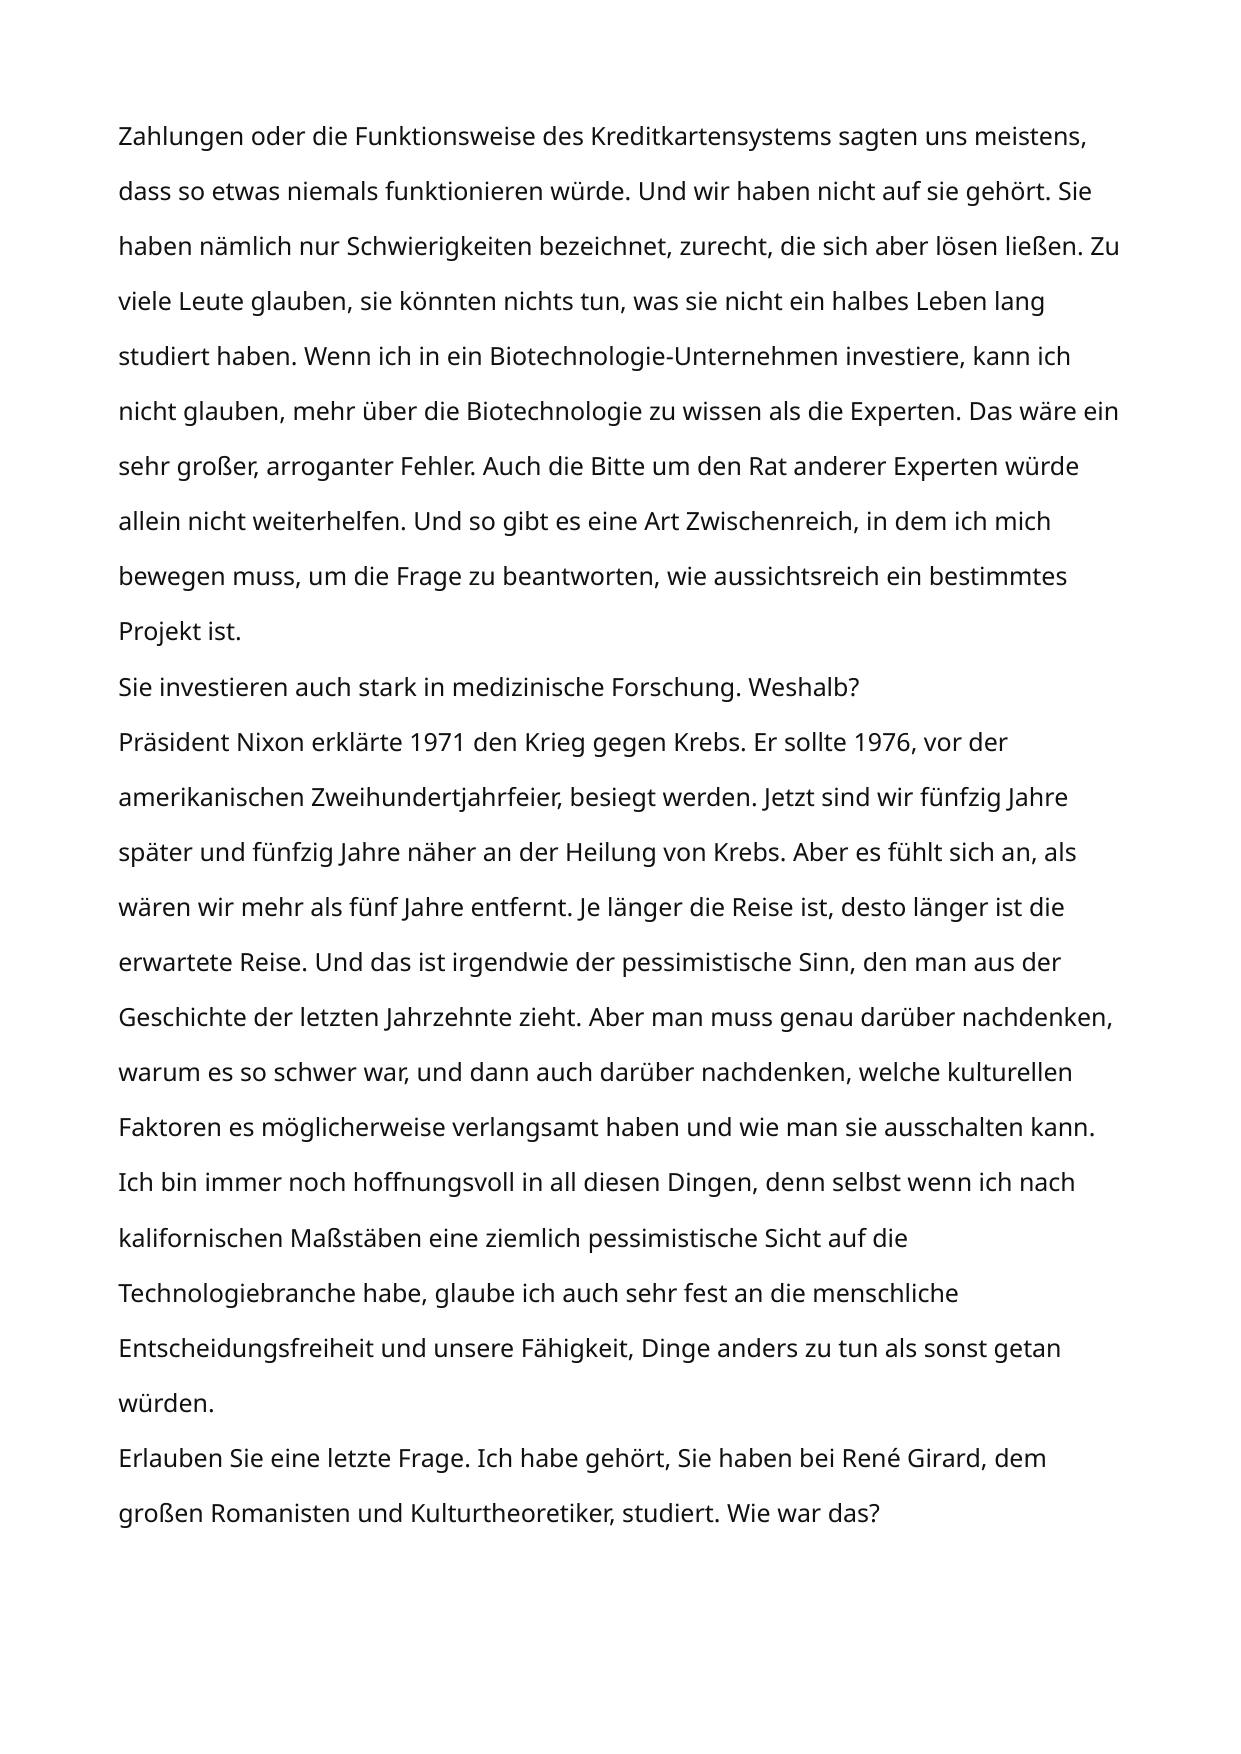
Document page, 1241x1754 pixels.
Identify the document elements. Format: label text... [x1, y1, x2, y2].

text Präsident Nixon erklärte 1971 den Krieg gegen Krebs. Er sollte 1976, vor der amerikanischen Zweihundertjahrfeier, besiegt werden. Jetzt sind wir fünfzig Jahre später und fünfzig Jahre näher an der Heilung von Krebs. Aber es fühlt sich an, als wären wir mehr als fünf Jahre entfernt. Je länger die Reise ist, desto länger ist die erwartete Reise. Und das ist irgendwie der pessimistische Sinn, den man aus der Geschichte der letzten Jahrzehnte zieht. Aber man muss genau darüber nachdenken, warum es so schwer war, und dann auch darüber nachdenken, welche kulturellen Faktoren es möglicherweise verlangsamt haben und wie man sie ausschalten kann. Ich bin immer noch hoffnungsvoll in all diesen Dingen, denn selbst wenn ich nach kalifornischen Maßstäben eine ziemlich pessimistische Sicht auf die Technologiebranche habe, glaube ich auch sehr fest an die menschliche Entscheidungsfreiheit und unsere Fähigkeit, Dinge anders zu tun als sonst getan würden. [118, 724, 1122, 1419]
text Zahlungen oder die Funktionsweise des Kreditkartensystems sagten uns meistens, dass so etwas niemals funktionieren würde. Und wir haben nicht auf sie gehört. Sie haben nämlich nur Schwierigkeiten bezeichnet, zurecht, die sich aber lösen ließen. Zu viele Leute glauben, sie könnten nichts tun, was sie nicht ein halbes Leben lang studiert haben. Wenn ich in ein Biotechnologie-Unternehmen investiere, kann ich nicht glauben, mehr über die Biotechnologie zu wissen als die Experten. Das wäre ein sehr großer, arroganter Fehler. Auch die Bitte um den Rat anderer Experten würde allein nicht weiterhelfen. Und so gibt es eine Art Zwischenreich, in dem ich mich bewegen muss, um die Frage zu beantworten, wie aussichtsreich ein bestimmtes Projekt ist. [118, 118, 1122, 648]
text Erlauben Sie eine letzte Frage. Ich habe gehört, Sie haben bei René Girard, dem großen Romanisten und Kulturtheoretiker, studiert. Wie war das? [118, 1441, 1122, 1530]
text Sie investieren auch stark in medizinische Forschung. Weshalb? [118, 669, 1122, 703]
